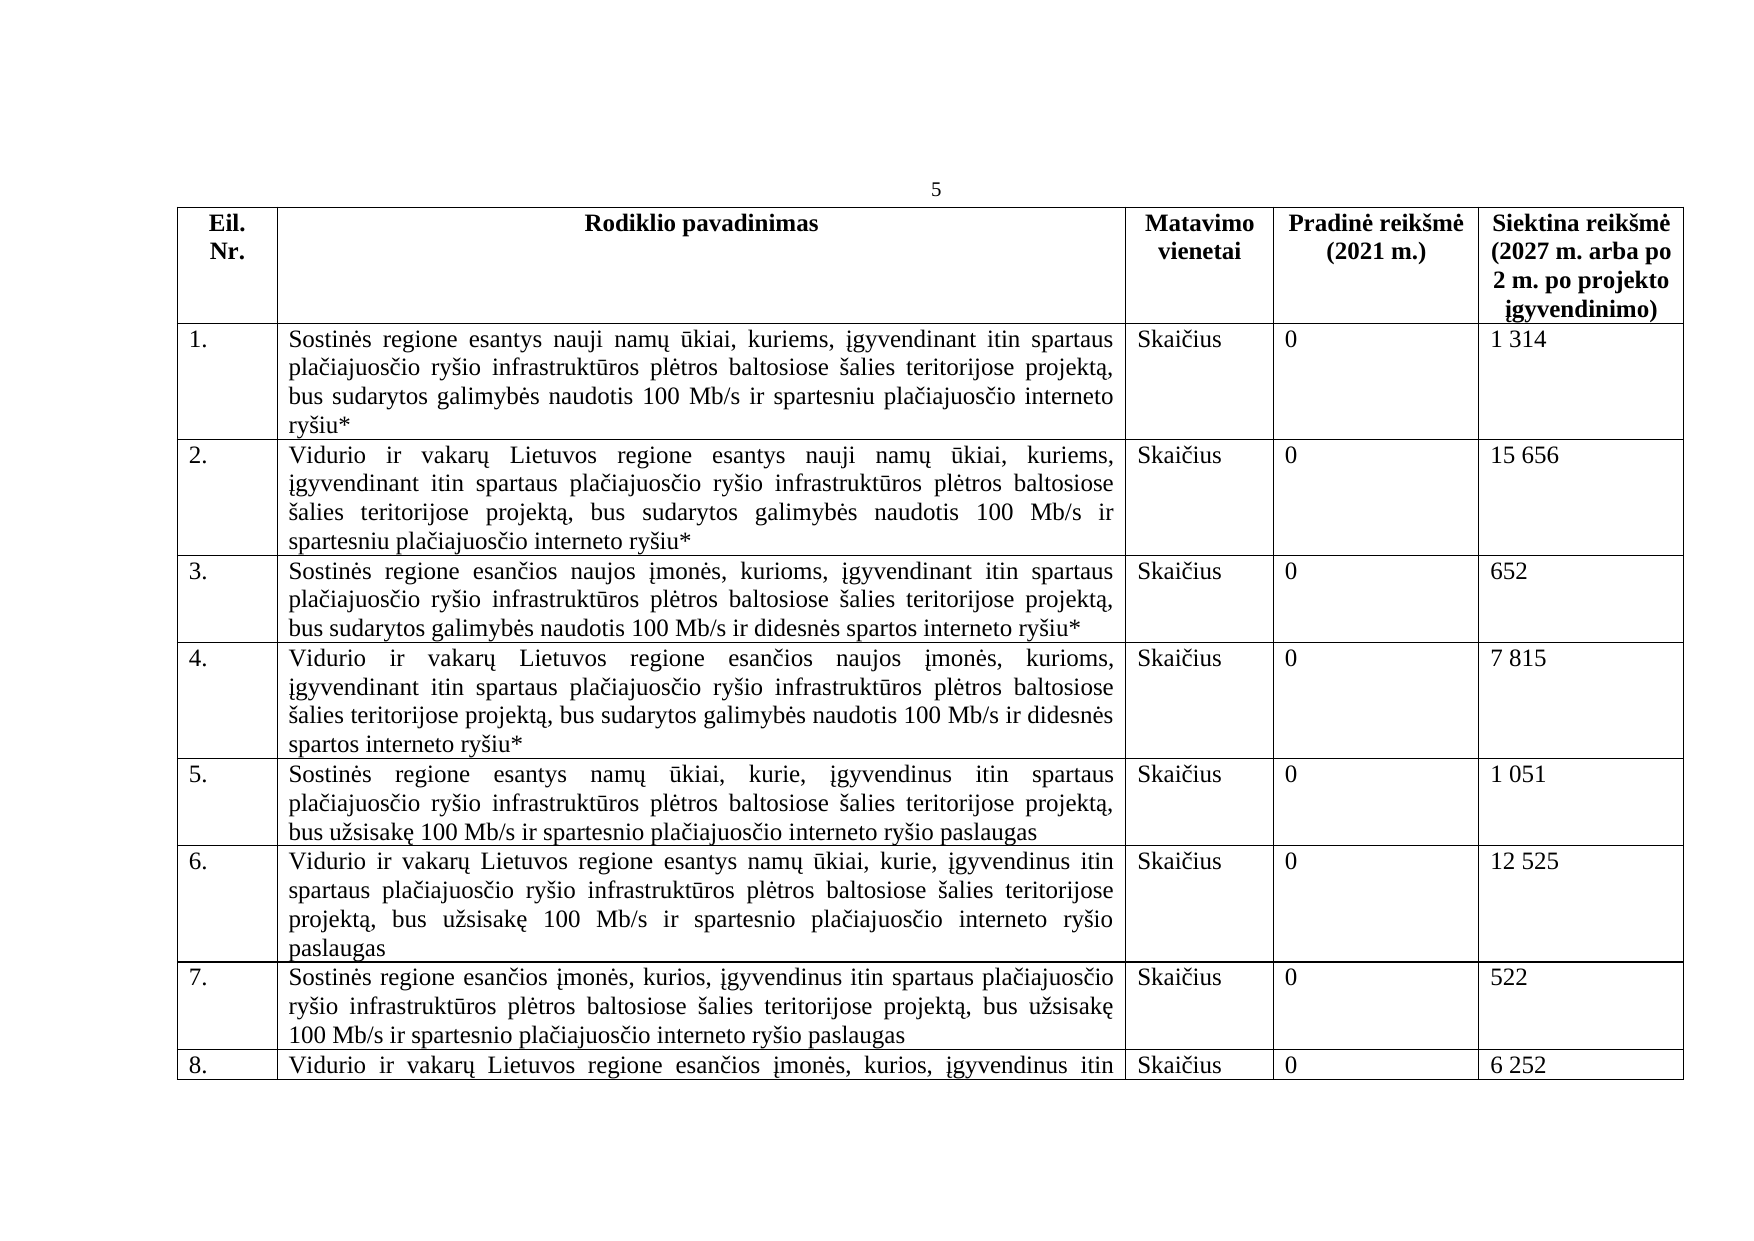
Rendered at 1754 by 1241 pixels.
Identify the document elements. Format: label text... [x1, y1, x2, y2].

table_cell Skaičius [1126, 759, 1273, 845]
table_header Siektina reikšmė (2027 m. arba po 2 m. po projekto įgyvendinimo) [1479, 208, 1683, 323]
table_cell 0 [1274, 643, 1478, 758]
table_cell 652 [1479, 556, 1683, 642]
table_cell Sostinės regione esantys namų ūkiai, kurie, įgyvendinus itin spartaus plačiajuosčio ryšio infrastruktūros plėtros baltosiose šalies teritorijose projektą, bus užsisakę 100 Mb/s ir spartesnio plačiajuosčio interneto ryšio paslaugas [278, 759, 1125, 845]
table_header Rodiklio pavadinimas [278, 208, 1125, 323]
table_cell 4. [178, 643, 277, 758]
table_cell Skaičius [1126, 556, 1273, 642]
table_cell 2. [178, 440, 277, 555]
table_cell Skaičius [1126, 643, 1273, 758]
table_cell 6. [178, 846, 277, 961]
table_cell 1. [178, 324, 277, 439]
table_cell 0 [1274, 1050, 1478, 1078]
table_cell 0 [1274, 440, 1478, 555]
table_cell 12 525 [1479, 846, 1683, 961]
table_cell Skaičius [1126, 1050, 1273, 1078]
table_cell 522 [1479, 963, 1683, 1049]
table_cell 3. [178, 556, 277, 642]
table_header Pradinė reikšmė (2021 m.) [1274, 208, 1478, 323]
table_cell 8. [178, 1050, 277, 1078]
table_cell 0 [1274, 846, 1478, 961]
table_header Matavimo vienetai [1126, 208, 1273, 323]
table_cell 5. [178, 759, 277, 845]
table_cell Vidurio ir vakarų Lietuvos regione esančios įmonės, kurios, įgyvendinus itin [278, 1050, 1125, 1078]
table_cell 7. [178, 963, 277, 1049]
table_cell 1 314 [1479, 324, 1683, 439]
table_cell 0 [1274, 324, 1478, 439]
table_header Eil. Nr. [178, 208, 277, 323]
table_cell 0 [1274, 556, 1478, 642]
table_cell 1 051 [1479, 759, 1683, 845]
table_cell Sostinės regione esančios naujos įmonės, kurioms, įgyvendinant itin spartaus plačiajuosčio ryšio infrastruktūros plėtros baltosiose šalies teritorijose projektą, bus sudarytos galimybės naudotis 100 Mb/s ir didesnės spartos interneto ryšiu* [278, 556, 1125, 642]
table_cell 6 252 [1479, 1050, 1683, 1078]
table_cell Skaičius [1126, 846, 1273, 961]
table_cell 0 [1274, 759, 1478, 845]
table_cell Vidurio ir vakarų Lietuvos regione esančios naujos įmonės, kurioms, įgyvendinant itin spartaus plačiajuosčio ryšio infrastruktūros plėtros baltosiose šalies teritorijose projektą, bus sudarytos galimybės naudotis 100 Mb/s ir didesnės spartos interneto ryšiu* [278, 643, 1125, 758]
table_cell 7 815 [1479, 643, 1683, 758]
table_cell Sostinės regione esantys nauji namų ūkiai, kuriems, įgyvendinant itin spartaus plačiajuosčio ryšio infrastruktūros plėtros baltosiose šalies teritorijose projektą, bus sudarytos galimybės naudotis 100 Mb/s ir spartesniu plačiajuosčio interneto ryšiu* [278, 324, 1125, 439]
table_cell Vidurio ir vakarų Lietuvos regione esantys nauji namų ūkiai, kuriems, įgyvendinant itin spartaus plačiajuosčio ryšio infrastruktūros plėtros baltosiose šalies teritorijose projektą, bus sudarytos galimybės naudotis 100 Mb/s ir spartesniu plačiajuosčio interneto ryšiu* [278, 440, 1125, 555]
table_cell Skaičius [1126, 963, 1273, 1049]
table_cell 15 656 [1479, 440, 1683, 555]
table_cell Sostinės regione esančios įmonės, kurios, įgyvendinus itin spartaus plačiajuosčio ryšio infrastruktūros plėtros baltosiose šalies teritorijose projektą, bus užsisakę 100 Mb/s ir spartesnio plačiajuosčio interneto ryšio paslaugas [278, 963, 1125, 1049]
table_cell Skaičius [1126, 440, 1273, 555]
table_cell 0 [1274, 963, 1478, 1049]
table_cell Vidurio ir vakarų Lietuvos regione esantys namų ūkiai, kurie, įgyvendinus itin spartaus plačiajuosčio ryšio infrastruktūros plėtros baltosiose šalies teritorijose projektą, bus užsisakę 100 Mb/s ir spartesnio plačiajuosčio interneto ryšio paslaugas [278, 846, 1125, 961]
table_cell Skaičius [1126, 324, 1273, 439]
